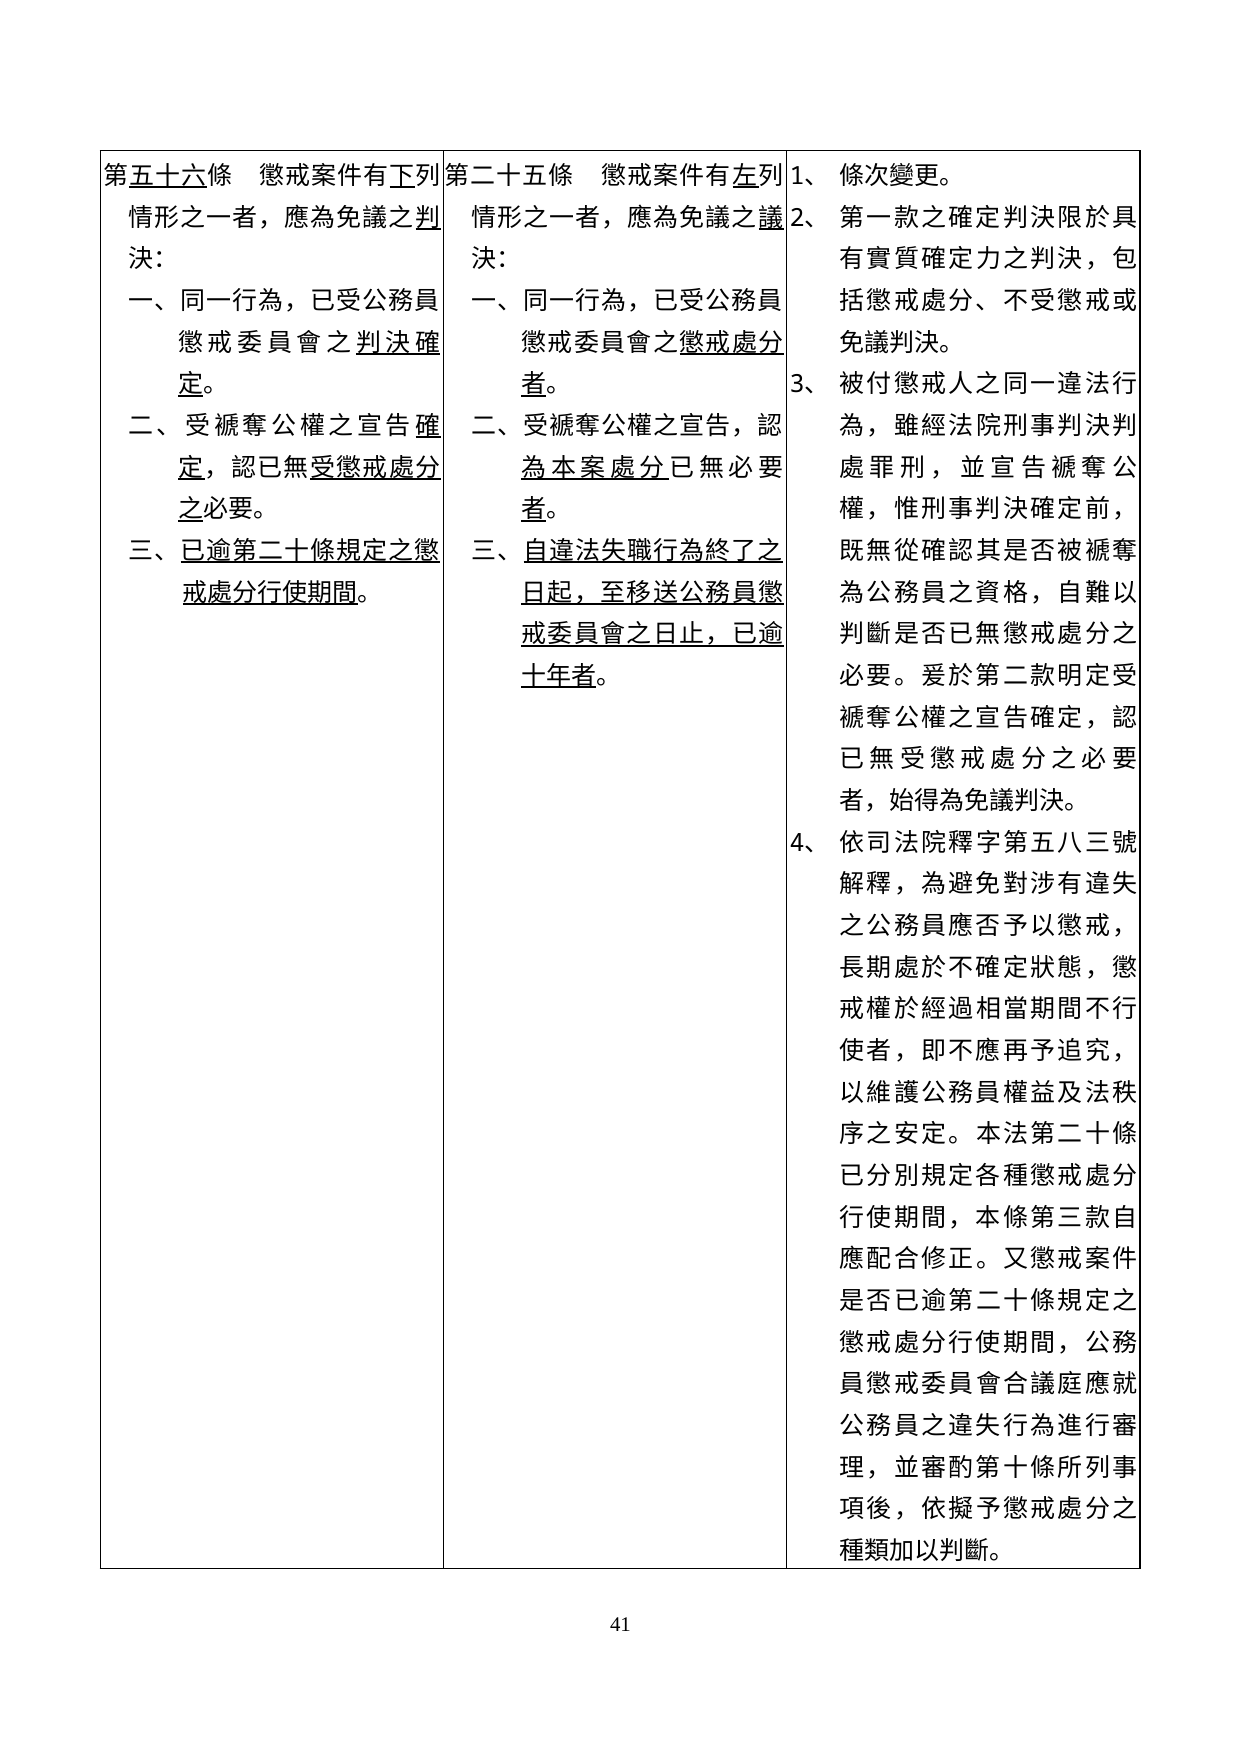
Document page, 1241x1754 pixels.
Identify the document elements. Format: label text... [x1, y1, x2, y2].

table_cell 第二十五條 懲戒案件有左列情形之一者，應為免議之議決： 一、同一行為，已受公務員懲戒委員會之懲戒處分者。 二、受褫奪公權之宣告，認為本案處分已無必要者。 三、自違法失職行為終了之日起，至移送公務員懲戒委員會之日止，已逾十年者。 [444, 151, 786, 1568]
table_cell 條次變更。 第一款之確定判決限於具有實質確定力之判決，包括懲戒處分、不受懲戒或免議判決。 被付懲戒人之同一違法行為，雖經法院刑事判決判處罪刑，並宣告褫奪公權，惟刑事判決確定前，既無從確認其是否被褫奪為公務員之資格，自難以判斷是否已無懲戒處分之必要。爰於第二款明定受褫奪公權之宣告確定，認已無受懲戒處分之必要者，始得為免議判決。 依司法院釋字第五八三號解釋，為避免對涉有違失之公務員應否予以懲戒，長期處於不確定狀態，懲戒權於經過相當期間不行使者，即不應再予追究，以維護公務員權益及法秩序之安定。本法第二十條已分別規定各種懲戒處分行使期間，本條第三款自應配合修正。又懲戒案件是否已逾第二十條規定之懲戒處分行使期間，公務員懲戒委員會合議庭應就公務員之違失行為進行審理，並審酌第十條所列事項後，依擬予懲戒處分之種類加以判斷。 [787, 151, 1139, 1568]
table_cell 第五十六條 懲戒案件有下列情形之一者，應為免議之判決： 一、同一行為，已受公務員懲戒委員會之判決確定。 二、受褫奪公權之宣告確定，認已無受懲戒處分之必要。 三、已逾第二十條規定之懲戒處分行使期間。 [101, 151, 443, 1568]
